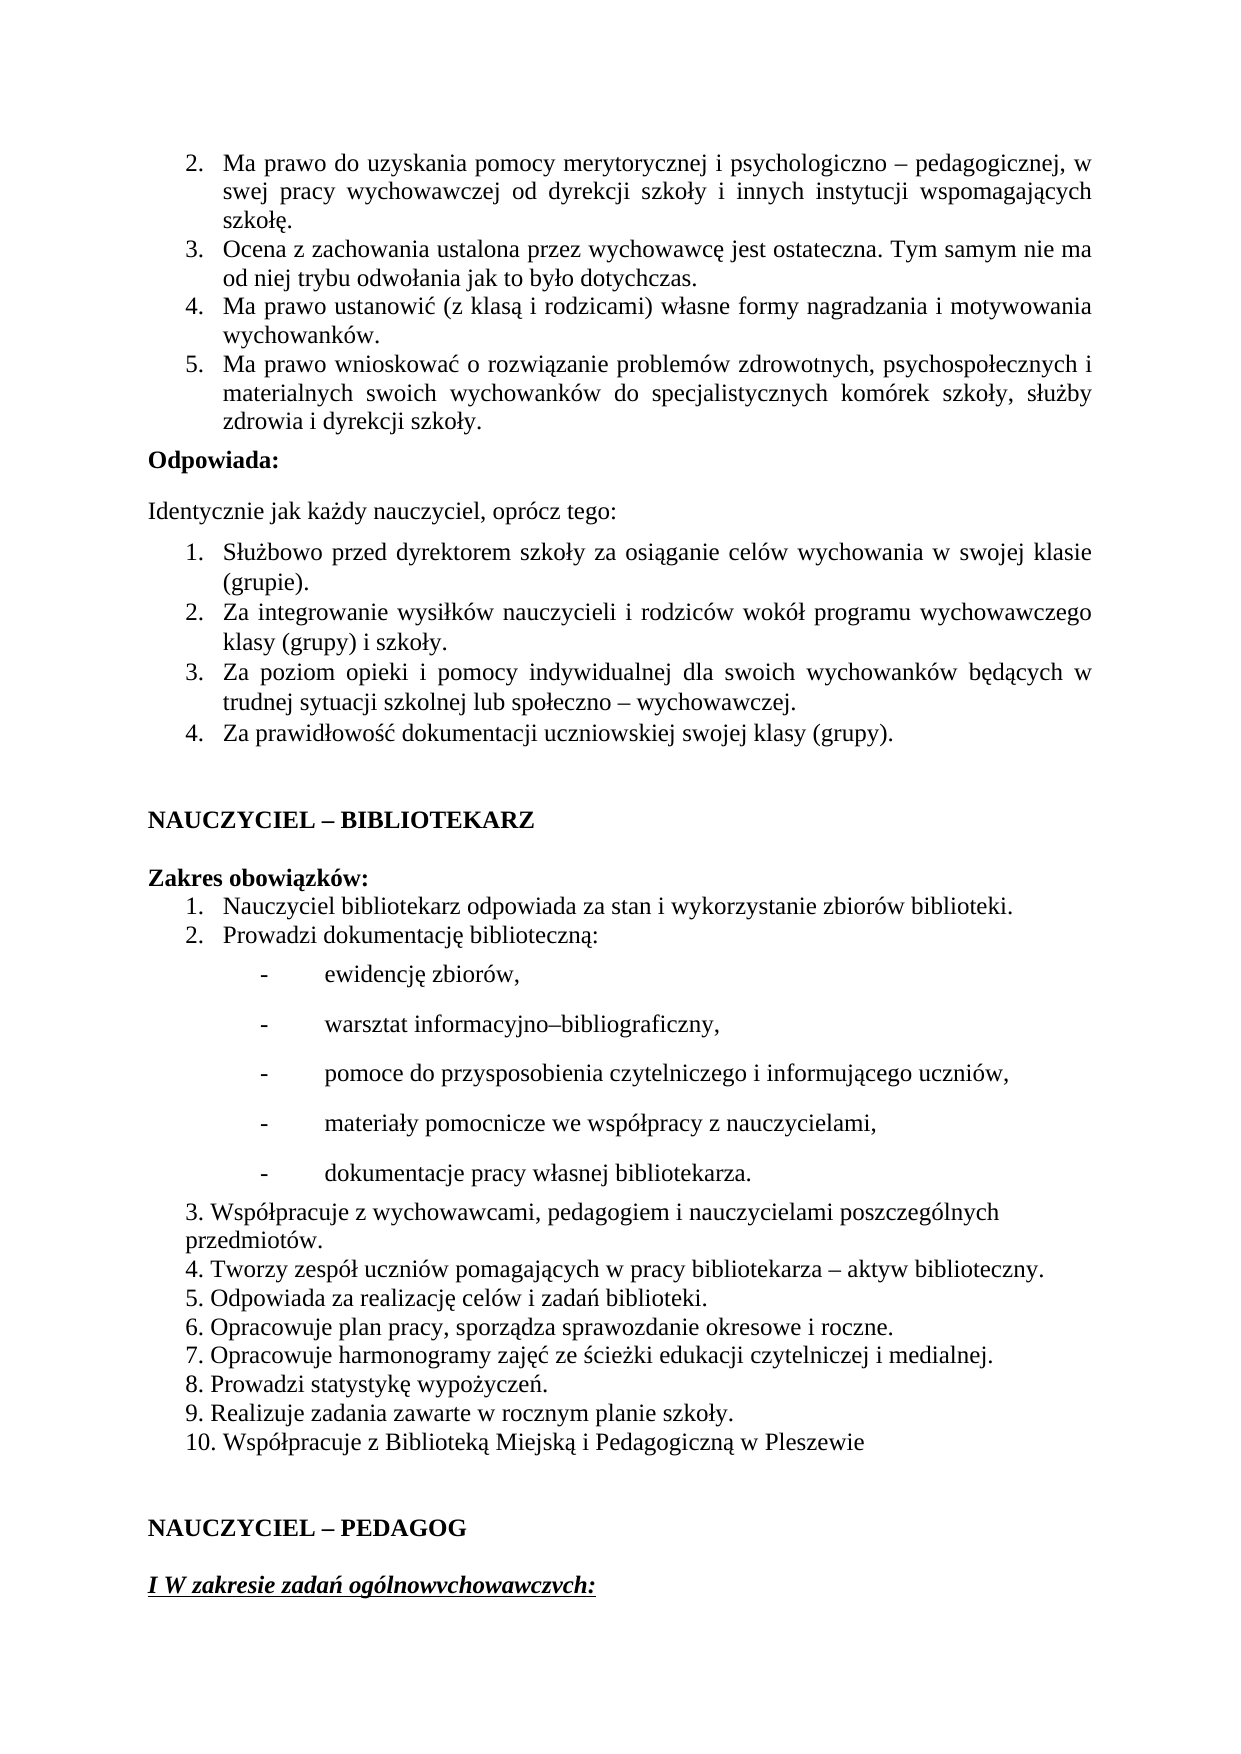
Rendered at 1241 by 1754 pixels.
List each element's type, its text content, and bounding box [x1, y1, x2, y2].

text - warsztat informacyjno–bibliograficzny, [260, 1009, 1093, 1038]
list Ocena z zachowania ustalona przez wychowawcę jest ostateczna. Tym samym nie ma od niej trybu odwołania jak to było dotychczas. [185, 234, 1093, 291]
text - materiały pomocnicze we współpracy z nauczycielami, [260, 1108, 1093, 1137]
text NAUCZYCIEL – PEDAGOG [148, 1513, 1093, 1542]
text - pomoce do przysposobienia czytelniczego i informującego uczniów, [260, 1058, 1093, 1087]
text 10. Współpracuje z Biblioteką Miejską i Pedagogiczną w Pleszewie [148, 1427, 1093, 1456]
list Ma prawo ustanowić (z klasą i rodzicami) własne formy nagradzania i motywowania wychowanków. [185, 291, 1093, 349]
list Służbowo przed dyrektorem szkoły za osiąganie celów wychowania w swojej klasie (grupie). [185, 537, 1093, 596]
text Odpowiada: [148, 446, 1093, 474]
text 4. Tworzy zespół uczniów pomagających w pracy bibliotekarza – aktyw biblioteczny. [185, 1254, 1093, 1283]
list Za integrowanie wysiłków nauczycieli i rodziców wokół programu wychowawczego klasy (grupy) i szkoły. [185, 597, 1093, 656]
text I W zakresie zadań ogólnowvchowawczvch: [148, 1571, 1093, 1599]
text 3. Współpracuje z wychowawcami, pedagogiem i nauczycielami poszczególnych przedmiotów. [185, 1197, 1093, 1254]
text 7. Opracowuje harmonogramy zajęć ze ścieżki edukacji czytelniczej i medialnej. [185, 1341, 1093, 1369]
text 9. Realizuje zadania zawarte w rocznym planie szkoły. [185, 1398, 1093, 1427]
list Prowadzi dokumentację biblioteczną: [185, 920, 1093, 949]
list Ma prawo do uzyskania pomocy merytorycznej i psychologiczno – pedagogicznej, w swej pracy wychowawczej od dyrekcji szkoły i innych instytucji wspomagających szkołę. [185, 148, 1093, 234]
list Za prawidłowość dokumentacji uczniowskiej swojej klasy (grupy). [185, 718, 1093, 746]
list Za poziom opieki i pomocy indywidualnej dla swoich wychowanków będących w trudnej sytuacji szkolnej lub społeczno – wychowawczej. [185, 657, 1093, 716]
text 5. Odpowiada za realizację celów i zadań biblioteki. [185, 1283, 1093, 1312]
list Nauczyciel bibliotekarz odpowiada za stan i wykorzystanie zbiorów biblioteki. [185, 891, 1093, 920]
text 8. Prowadzi statystykę wypożyczeń. [185, 1369, 1093, 1398]
text 6. Opracowuje plan pracy, sporządza sprawozdanie okresowe i roczne. [185, 1312, 1093, 1341]
text - ewidencję zbiorów, [260, 959, 1093, 988]
text - dokumentacje pracy własnej bibliotekarza. [260, 1158, 1093, 1186]
text Identycznie jak każdy nauczyciel, oprócz tego: [148, 496, 1093, 525]
list Ma prawo wnioskować o rozwiązanie problemów zdrowotnych, psychospołecznych i materialnych swoich wychowanków do specjalistycznych komórek szkoły, służby zdrowia i dyrekcji szkoły. [185, 349, 1093, 435]
subtitle NAUCZYCIEL – BIBLIOTEKARZ [148, 805, 1093, 834]
subtitle Zakres obowiązków: [148, 863, 1093, 891]
